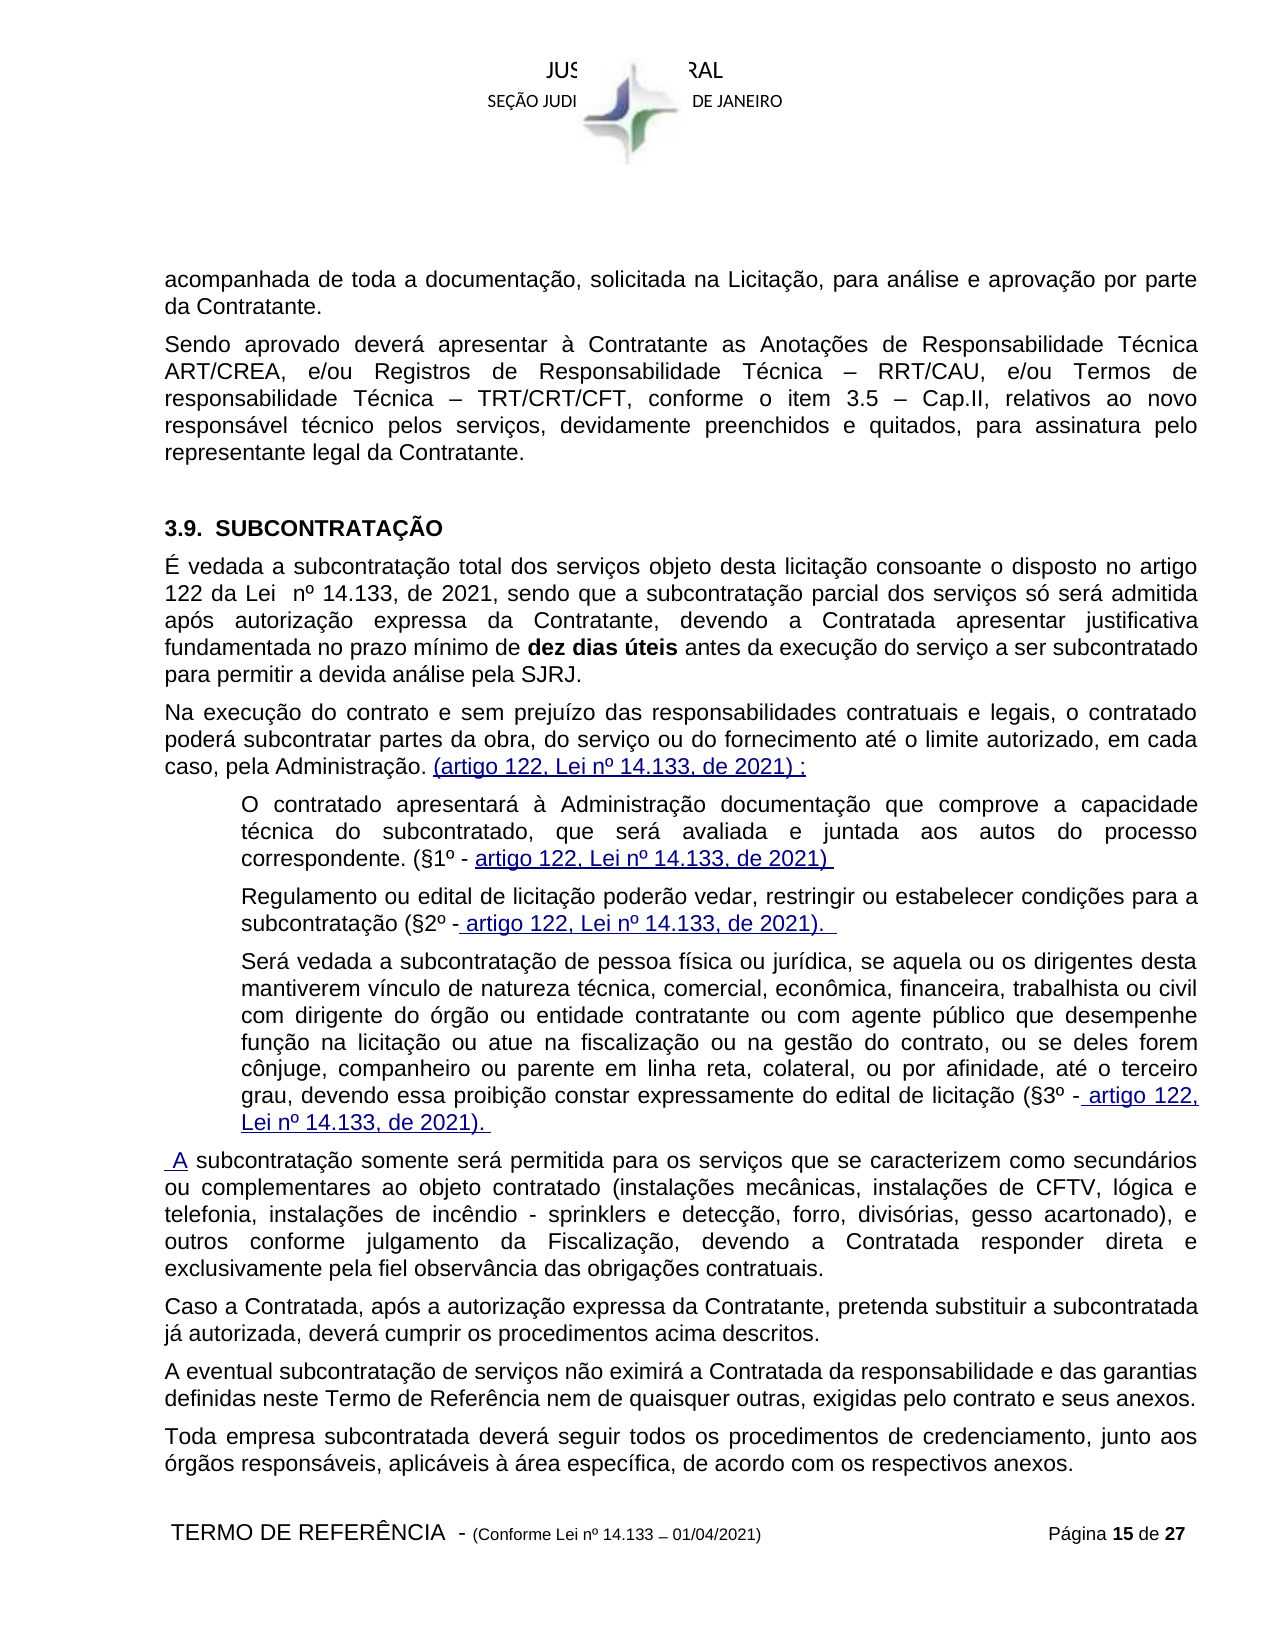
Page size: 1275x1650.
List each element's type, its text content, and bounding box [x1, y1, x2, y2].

text É vedada a subcontratação total dos serviços objeto desta licitação consoante o disposto no artigo 122 da Lei nº 14.133, de 2021, sendo que a subcontratação parcial dos serviços só será admitida após autorização expressa da Contratante, devendo a Contratada apresentar justificativa fundamentada no prazo mínimo de dez dias úteis antes da execução do serviço a ser subcontratado para permitir a devida análise pela SJRJ. [164, 553, 1198, 687]
text Regulamento ou edital de licitação poderão vedar, restringir ou estabelecer condições para a subcontratação (§2º - artigo 122, Lei nº 14.133, de 2021). [241, 883, 1198, 936]
text O contratado apresentará à Administração documentação que comprove a capacidade técnica do subcontratado, que será avaliada e juntada aos autos do processo correspondente. (§1º - artigo 122, Lei nº 14.133, de 2021) ; [241, 791, 1198, 871]
text Toda empresa subcontratada deverá seguir todos os procedimentos de credenciamento, junto aos órgãos responsáveis, aplicáveis à área específica, de acordo com os respectivos anexos. [164, 1423, 1198, 1477]
subtitle 3.9. SUBCONTRATAÇÃO [164, 514, 1206, 541]
text Caso a Contratada, após a autorização expressa da Contratante, pretenda substituir a subcontratada já autorizada, deverá cumprir os procedimentos acima descritos. [164, 1293, 1198, 1346]
text A subcontratação somente será permitida para os serviços que se caracterizem como secundários ou complementares ao objeto contratado (instalações mecânicas, instalações de CFTV, lógica e telefonia, instalações de incêndio - sprinklers e detecção, forro, divisórias, gesso acartonado), e outros conforme julgamento da Fiscalização, devendo a Contratada responder direta e exclusivamente pela fiel observância das obrigações contratuais. [164, 1147, 1198, 1281]
text acompanhada de toda a documentação, solicitada na Licitação, para análise e aprovação por parte da Contratante. [164, 266, 1198, 319]
text Sendo aprovado deverá apresentar à Contratante as Anotações de Responsabilidade Técnica ART/CREA, e/ou Registros de Responsabilidade Técnica – RRT/CAU, e/ou Termos de responsabilidade Técnica – TRT/CRT/CFT, conforme o item 3.5 – Cap.II, relativos ao novo responsável técnico pelos serviços, devidamente preenchidos e quitados, para assinatura pelo representante legal da Contratante. [164, 331, 1198, 465]
text Na execução do contrato e sem prejuízo das responsabilidades contratuais e legais, o contratado poderá subcontratar partes da obra, do serviço ou do fornecimento até o limite autorizado, em cada caso, pela Administração. (artigo 122, Lei nº 14.133, de 2021) ; [164, 699, 1198, 779]
text Será vedada a subcontratação de pessoa física ou jurídica, se aquela ou os dirigentes desta mantiverem vínculo de natureza técnica, comercial, econômica, financeira, trabalhista ou civil com dirigente do órgão ou entidade contratante ou com agente público que desempenhe função na licitação ou atue na fiscalização ou na gestão do contrato, ou se deles forem cônjuge, companheiro ou parente em linha reta, colateral, ou por afinidade, até o terceiro grau, devendo essa proibição constar expressamente do edital de licitação (§3º - artigo 122, Lei nº 14.133, de 2021). [241, 948, 1198, 1136]
text A eventual subcontratação de serviços não eximirá a Contratada da responsabilidade e das garantias definidas neste Termo de Referência nem de quaisquer outras, exigidas pelo contrato e seus anexos. [164, 1358, 1198, 1411]
